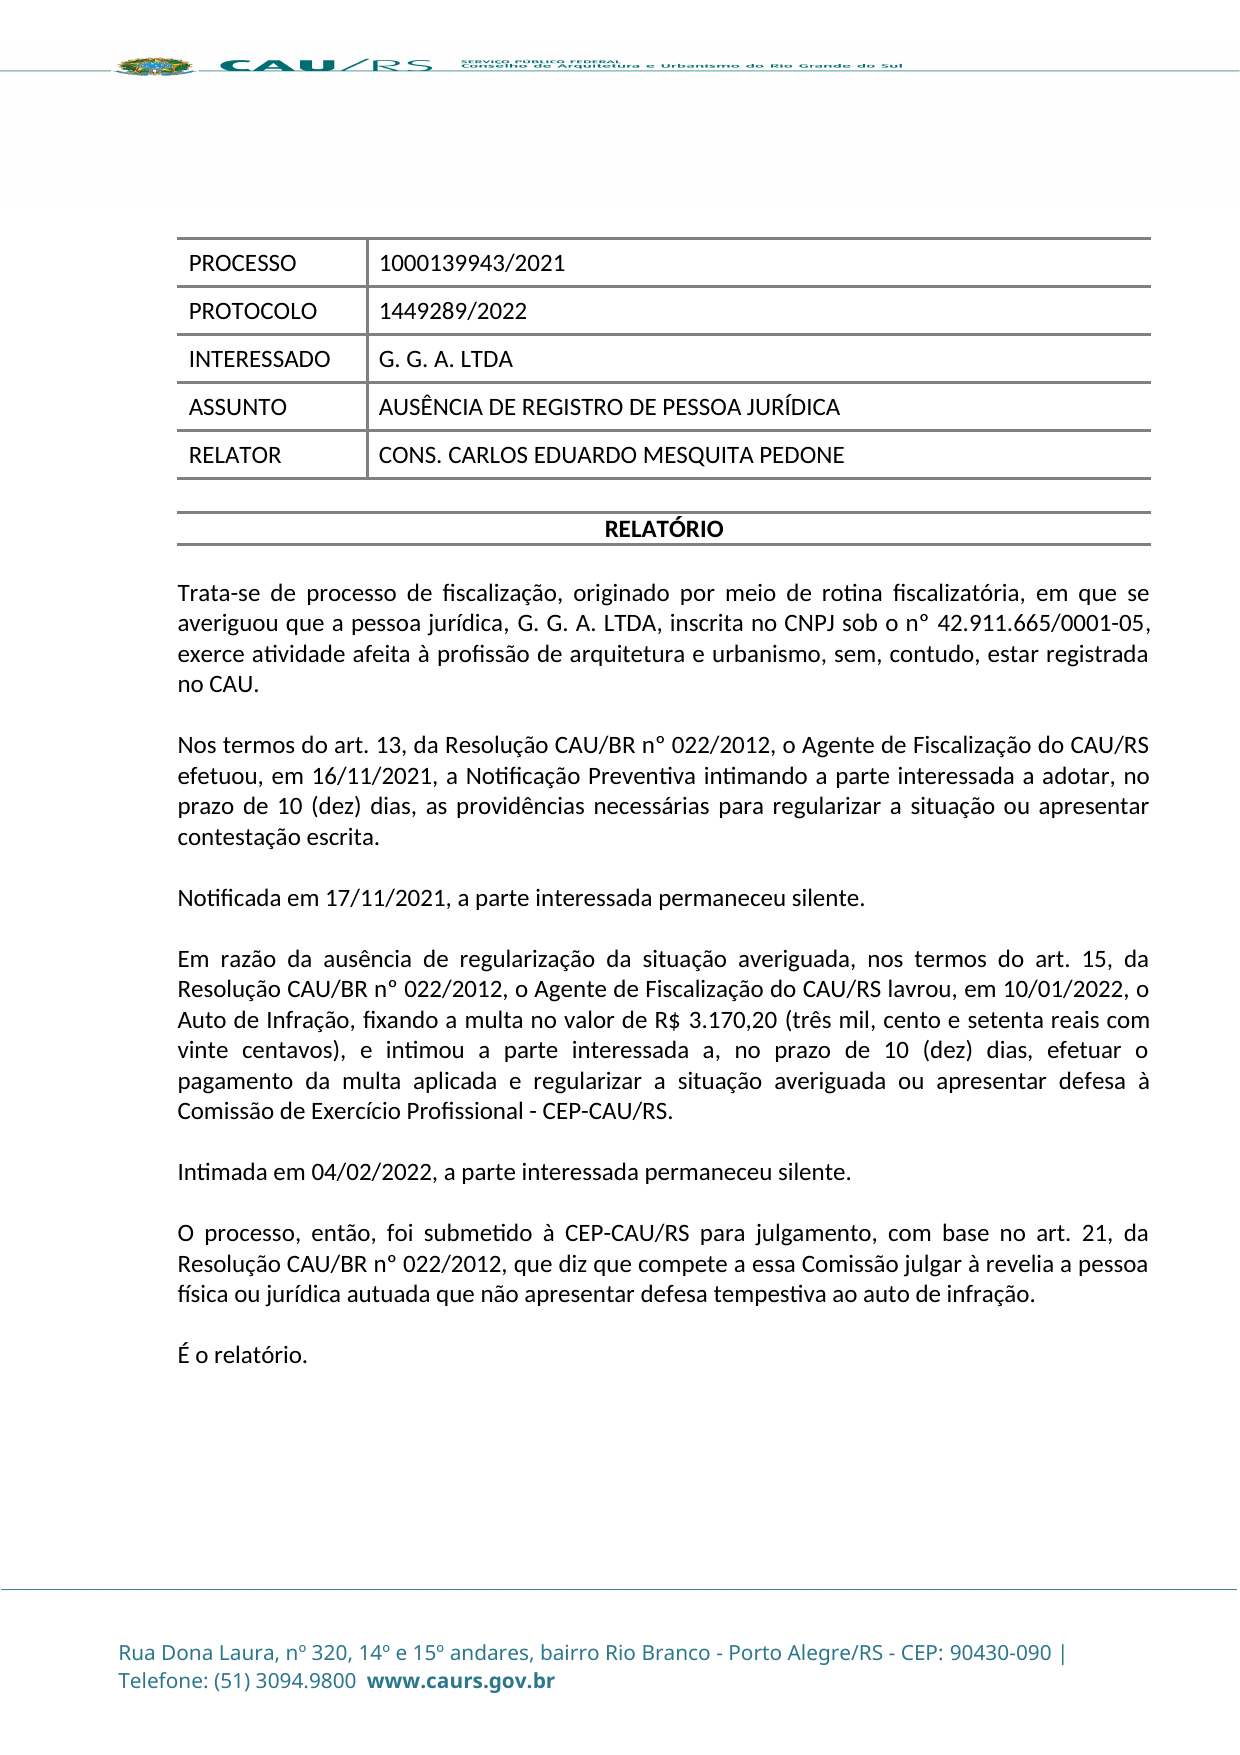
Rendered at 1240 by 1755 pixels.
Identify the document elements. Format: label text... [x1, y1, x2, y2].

table_header PROCESSO [177, 240, 366, 285]
table_cell INTERESSADO [177, 336, 366, 381]
text Em razão da ausência de regularização da situação averiguada, nos termos do art. 15, da Resolução CAU/BR nº 022/2012, o Agente de Fiscalização do CAU/RS lavrou, em 10/01/2022, o Auto de Infração, fixando a multa no valor de R$ 3.170,20 (três mil, cento e setenta reais com vinte centavos), e intimou a parte interessada a, no prazo de 10 (dez) dias, efetuar o pagamento da multa aplicada e regularizar a situação averiguada ou apresentar defesa à Comissão de Exercício Profissional - CEP-CAU/RS. [177, 943, 1151, 1126]
table_cell RELATOR [177, 432, 366, 477]
table_cell G. G. A. LTDA [369, 336, 1151, 381]
table_cell CONS. CARLOS EDUARDO MESQUITA PEDONE [369, 432, 1151, 477]
table_cell AUSÊNCIA DE REGISTRO DE PESSOA JURÍDICA [369, 384, 1151, 429]
table_cell 1449289/2022 [369, 288, 1151, 333]
table_header 1000139943/2021 [369, 240, 1151, 285]
text O processo, então, foi submetido à CEP-CAU/RS para julgamento, com base no art. 21, da Resolução CAU/BR nº 022/2012, que diz que compete a essa Comissão julgar à revelia a pessoa física ou jurídica autuada que não apresentar defesa tempestiva ao auto de infração. [177, 1218, 1151, 1309]
table_header RELATÓRIO [177, 514, 1151, 543]
table_cell ASSUNTO [177, 384, 366, 429]
text Trata-se de processo de fiscalização, originado por meio de rotina fiscalizatória, em que se averiguou que a pessoa jurídica, G. G. A. LTDA, inscrita no CNPJ sob o nº 42.911.665/0001-05, exerce atividade afeita à profissão de arquitetura e urbanismo, sem, contudo, estar registrada no CAU. [177, 577, 1151, 699]
text Nos termos do art. 13, da Resolução CAU/BR nº 022/2012, o Agente de Fiscalização do CAU/RS efetuou, em 16/11/2021, a Notificação Preventiva intimando a parte interessada a adotar, no prazo de 10 (dez) dias, as providências necessárias para regularizar a situação ou apresentar contestação escrita. [177, 729, 1151, 851]
table_cell PROTOCOLO [177, 288, 366, 333]
text Intimada em 04/02/2022, a parte interessada permaneceu silente. [177, 1157, 1151, 1187]
text É o relatório. [177, 1340, 1151, 1370]
text Notificada em 17/11/2021, a parte interessada permaneceu silente. [177, 882, 1151, 912]
